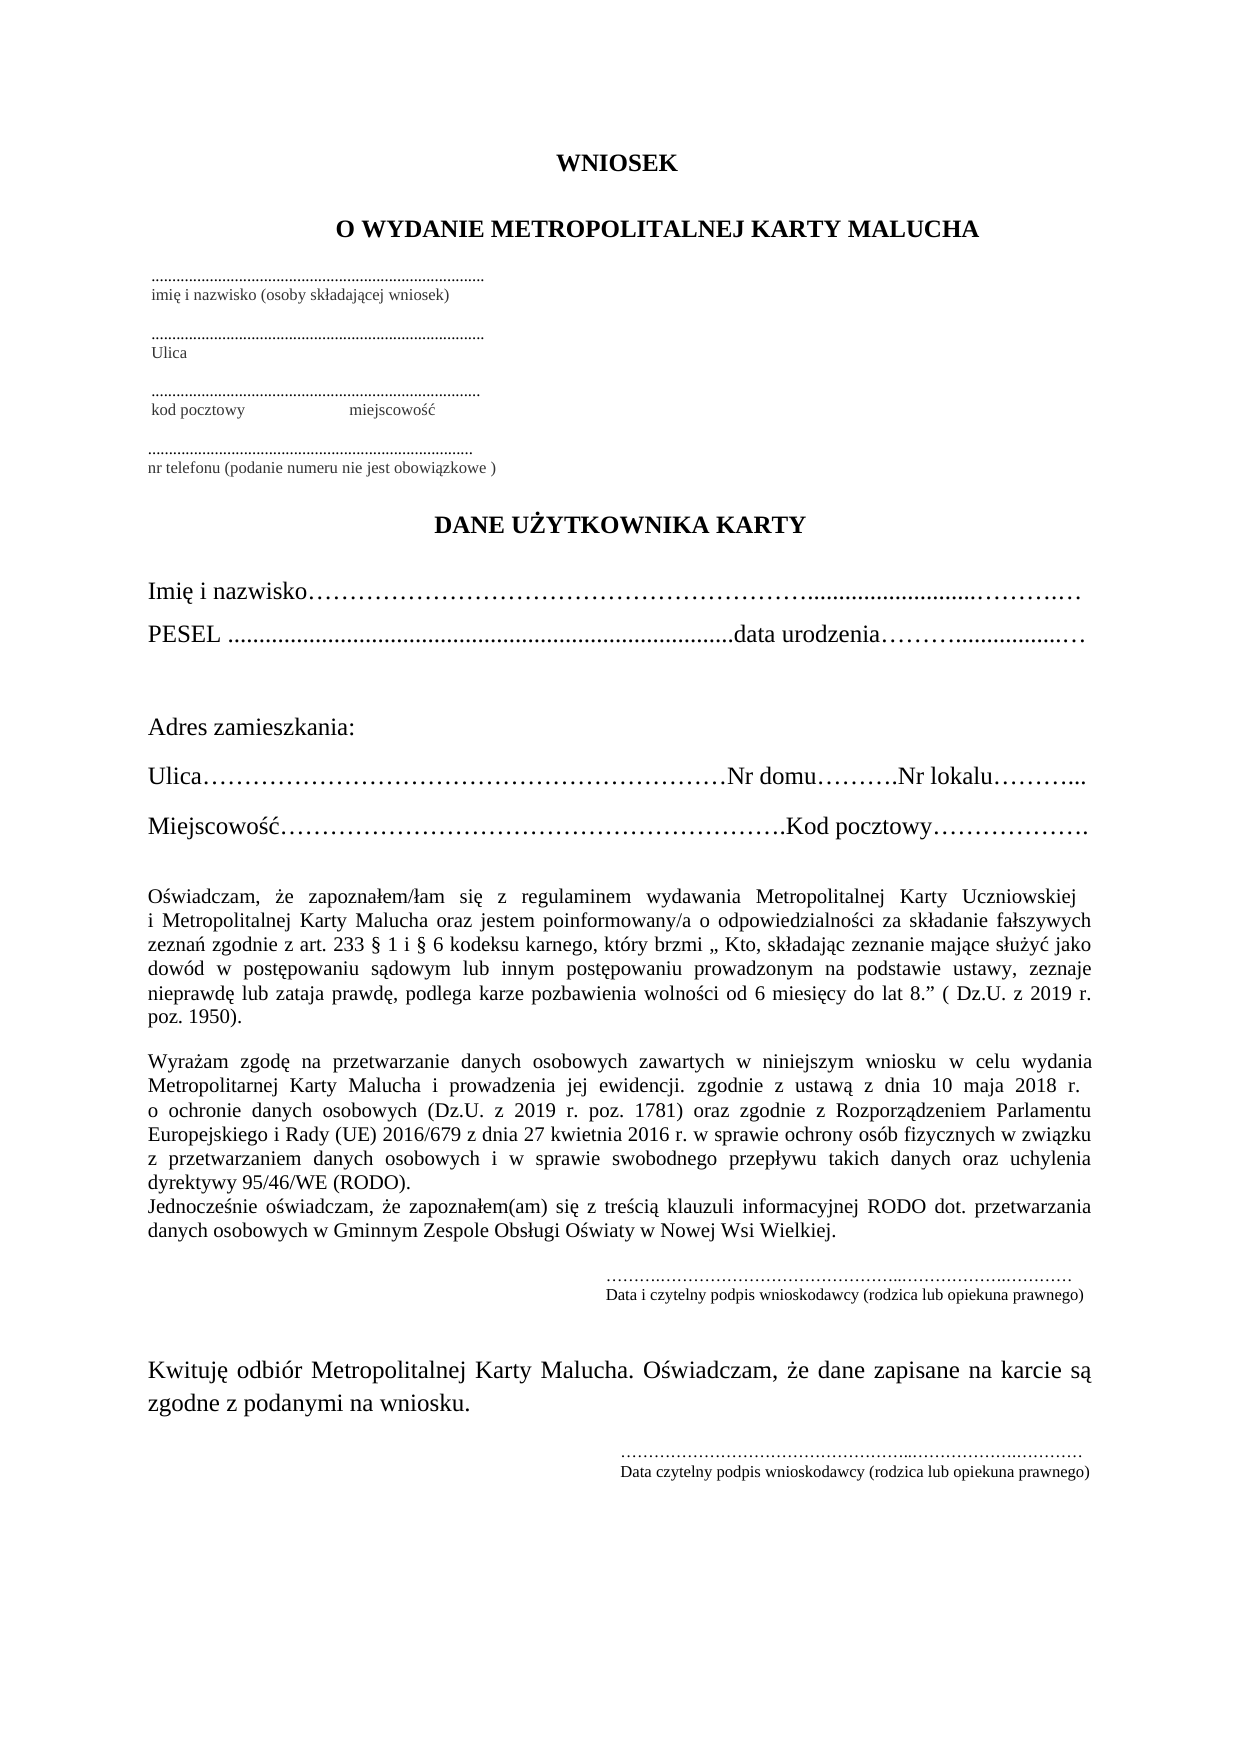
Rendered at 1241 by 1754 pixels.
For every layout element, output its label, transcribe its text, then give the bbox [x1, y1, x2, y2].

table_header [716, 247, 1240, 438]
text Wyrażam zgodę na przetwarzanie danych osobowych zawartych w niniejszym wniosku w celu wydania Metropolitarnej Karty Malucha i prowadzenia jej ewidencji. zgodnie z ustawą z dnia 10 maja 2018 r. o ochronie danych osobowych (Dz.U. z 2019 r. poz. 1781) oraz zgodnie z Rozporządzeniem Parlamentu Europejskiego i Rady (UE) 2016/679 z dnia 27 kwietnia 2016 r. w sprawie ochrony osób fizycznych w związku z przetwarzaniem danych osobowych i w sprawie swobodnego przepływu takich danych oraz uchylenia dyrektywy 95/46/WE (RODO). [148, 1049, 1092, 1194]
text ……………………………………………..……………….………… [546, 1442, 1092, 1461]
text Jednocześnie oświadczam, że zapoznałem(am) się z treścią klauzuli informacyjnej RODO dot. przetwarzania danych osobowych w Gminnym Zespole Obsługi Oświaty w Nowej Wsi Wielkiej. [148, 1194, 1092, 1242]
text Imię i nazwisko……………………………………………………...........................……….… [148, 576, 1092, 604]
text Adres zamieszkania: [148, 712, 1092, 740]
text Kwituję odbiór Metropolitalnej Karty Malucha. Oświadczam, że dane zapisane na karcie są zgodne z podanymi na wniosku. [148, 1355, 1092, 1417]
table_header ................................................................................ imię i nazwisko (osoby składającej wniosek) ................................................................................ Ulica ............................................................................... kod pocztowy miejscowość [144, 247, 716, 438]
text Oświadczam, że zapoznałem/łam się z regulaminem wydawania Metropolitalnej Karty Uczniowskiej i Metropolitalnej Karty Malucha oraz jestem poinformowany/a o odpowiedzialności za składanie fałszywych zeznań zgodnie z art. 233 § 1 i § 6 kodeksu karnego, który brzmi „ Kto, składając zeznanie mające służyć jako dowód w postępowaniu sądowym lub innym postępowaniu prowadzonym na podstawie ustawy, zeznaje nieprawdę lub zataja prawdę, podlega karze pozbawienia wolności od 6 miesięcy do lat 8.” ( Dz.U. z 2019 r. poz. 1950). [148, 884, 1092, 1028]
list O WYDANIE METROPOLITALNEJ KARTY MALUCHA [223, 214, 1092, 242]
text DANE UŻYTKOWNIKA KARTY [148, 510, 1092, 538]
text Data czytelny podpis wnioskodawcy (rodzica lub opiekuna prawnego) [620, 1461, 1092, 1481]
text PESEL .................................................................................data urodzenia……….................… [148, 619, 1092, 648]
text ……….……………………………………..……………….………… [590, 1266, 1092, 1285]
text Data i czytelny podpis wnioskodawcy (rodzica lub opiekuna prawnego) [148, 1285, 1092, 1304]
text Ulica………………………………………………………Nr domu……….Nr lokalu………... [148, 761, 1092, 790]
text nr telefonu (podanie numeru nie jest obowiązkowe ) [148, 458, 1092, 477]
text .............................................................................. [148, 438, 1092, 458]
text WNIOSEK [148, 148, 1092, 176]
text Miejscowość…………………………………………………….Kod pocztowy………………. [148, 811, 1092, 839]
